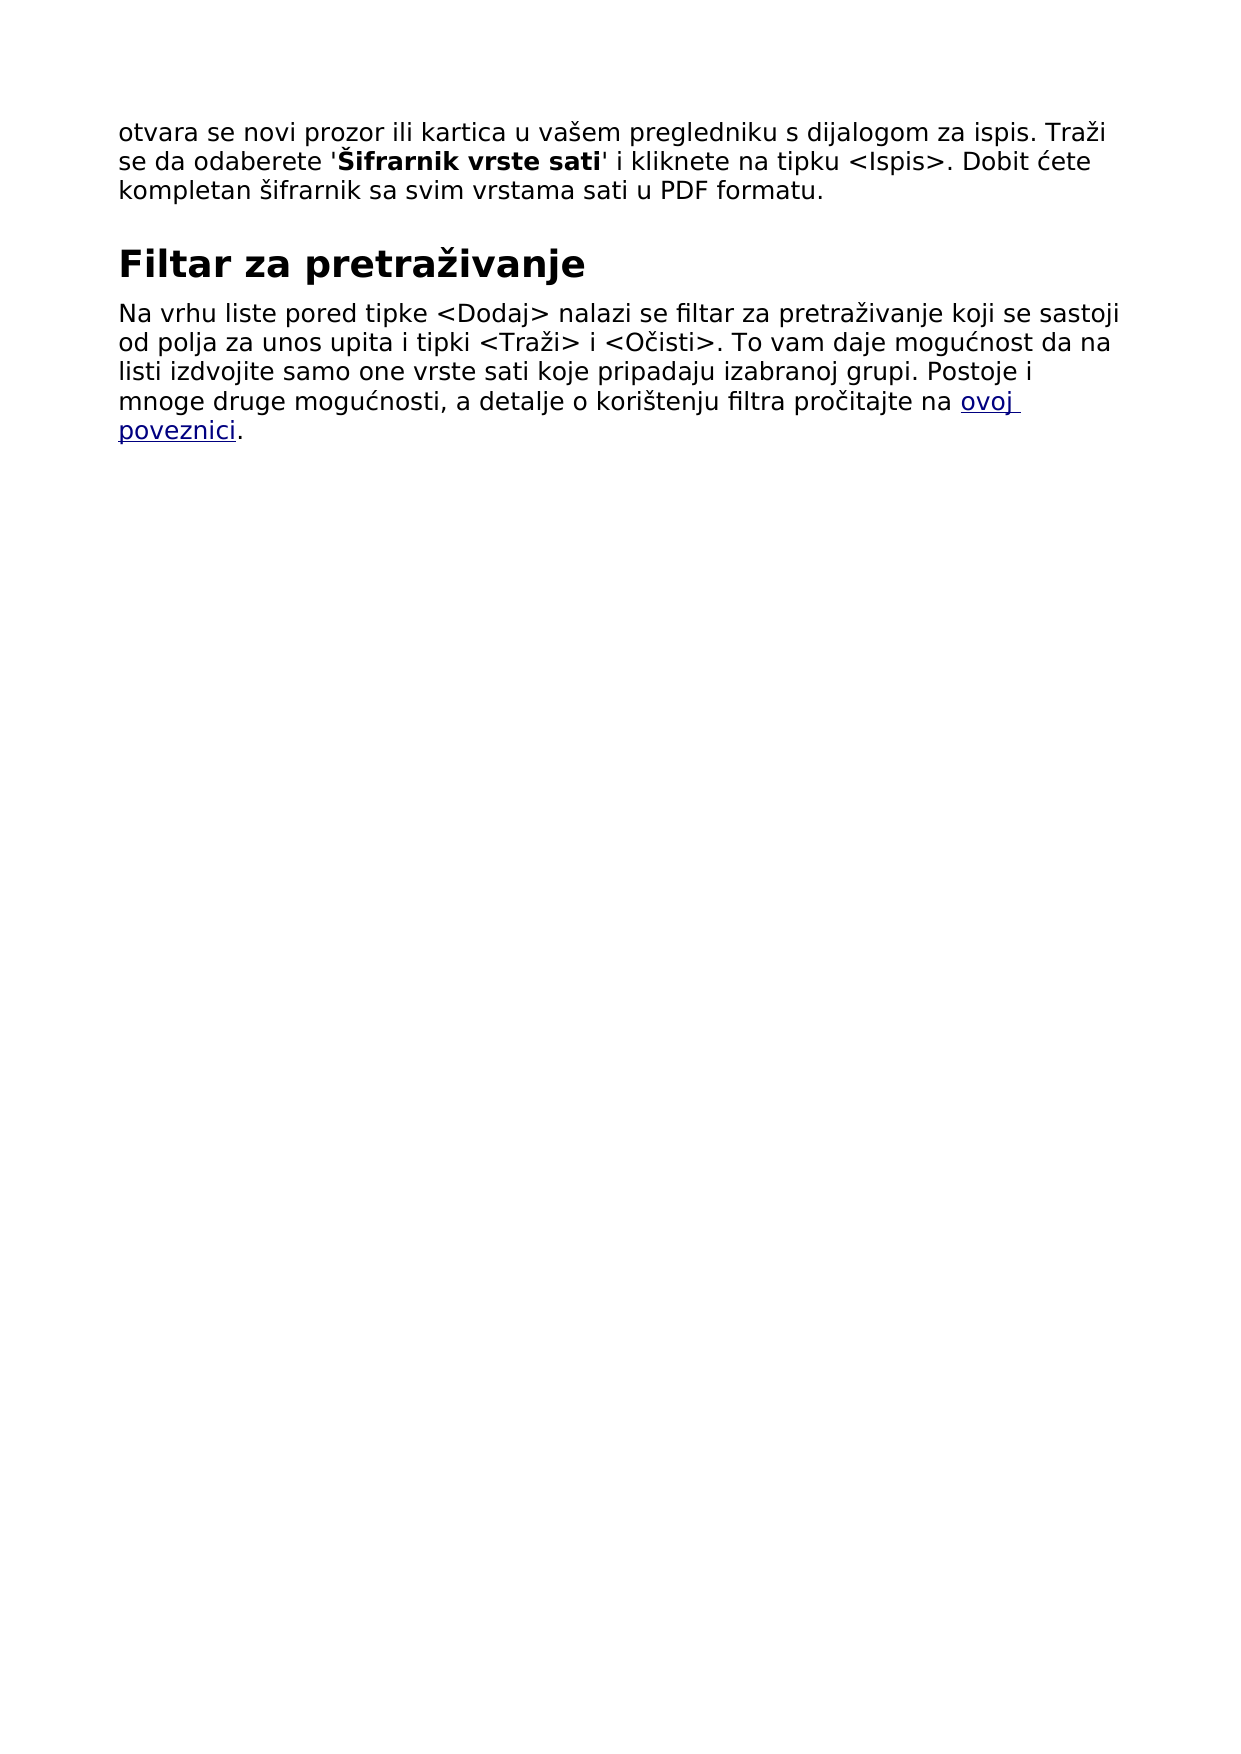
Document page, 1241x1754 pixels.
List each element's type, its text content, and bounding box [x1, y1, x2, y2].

text otvara se novi prozor ili kartica u vašem pregledniku s dijalogom za ispis. Traži se da odaberete 'Šifrarnik vrste sati' i kliknete na tipku <Ispis>. Dobit ćete kompletan šifrarnik sa svim vrstama sati u PDF formatu. [118, 118, 1122, 206]
subtitle Filtar za pretraživanje [118, 243, 1122, 287]
text Na vrhu liste pored tipke <Dodaj> nalazi se filtar za pretraživanje koji se sastoji od polja za unos upita i tipki <Traži> i <Očisti>. To vam daje mogućnost da na listi izdvojite samo one vrste sati koje pripadaju izabranoj grupi. Postoje i mnoge druge mogućnosti, a detalje o korištenju filtra pročitajte na ovoj poveznici. [118, 299, 1122, 445]
